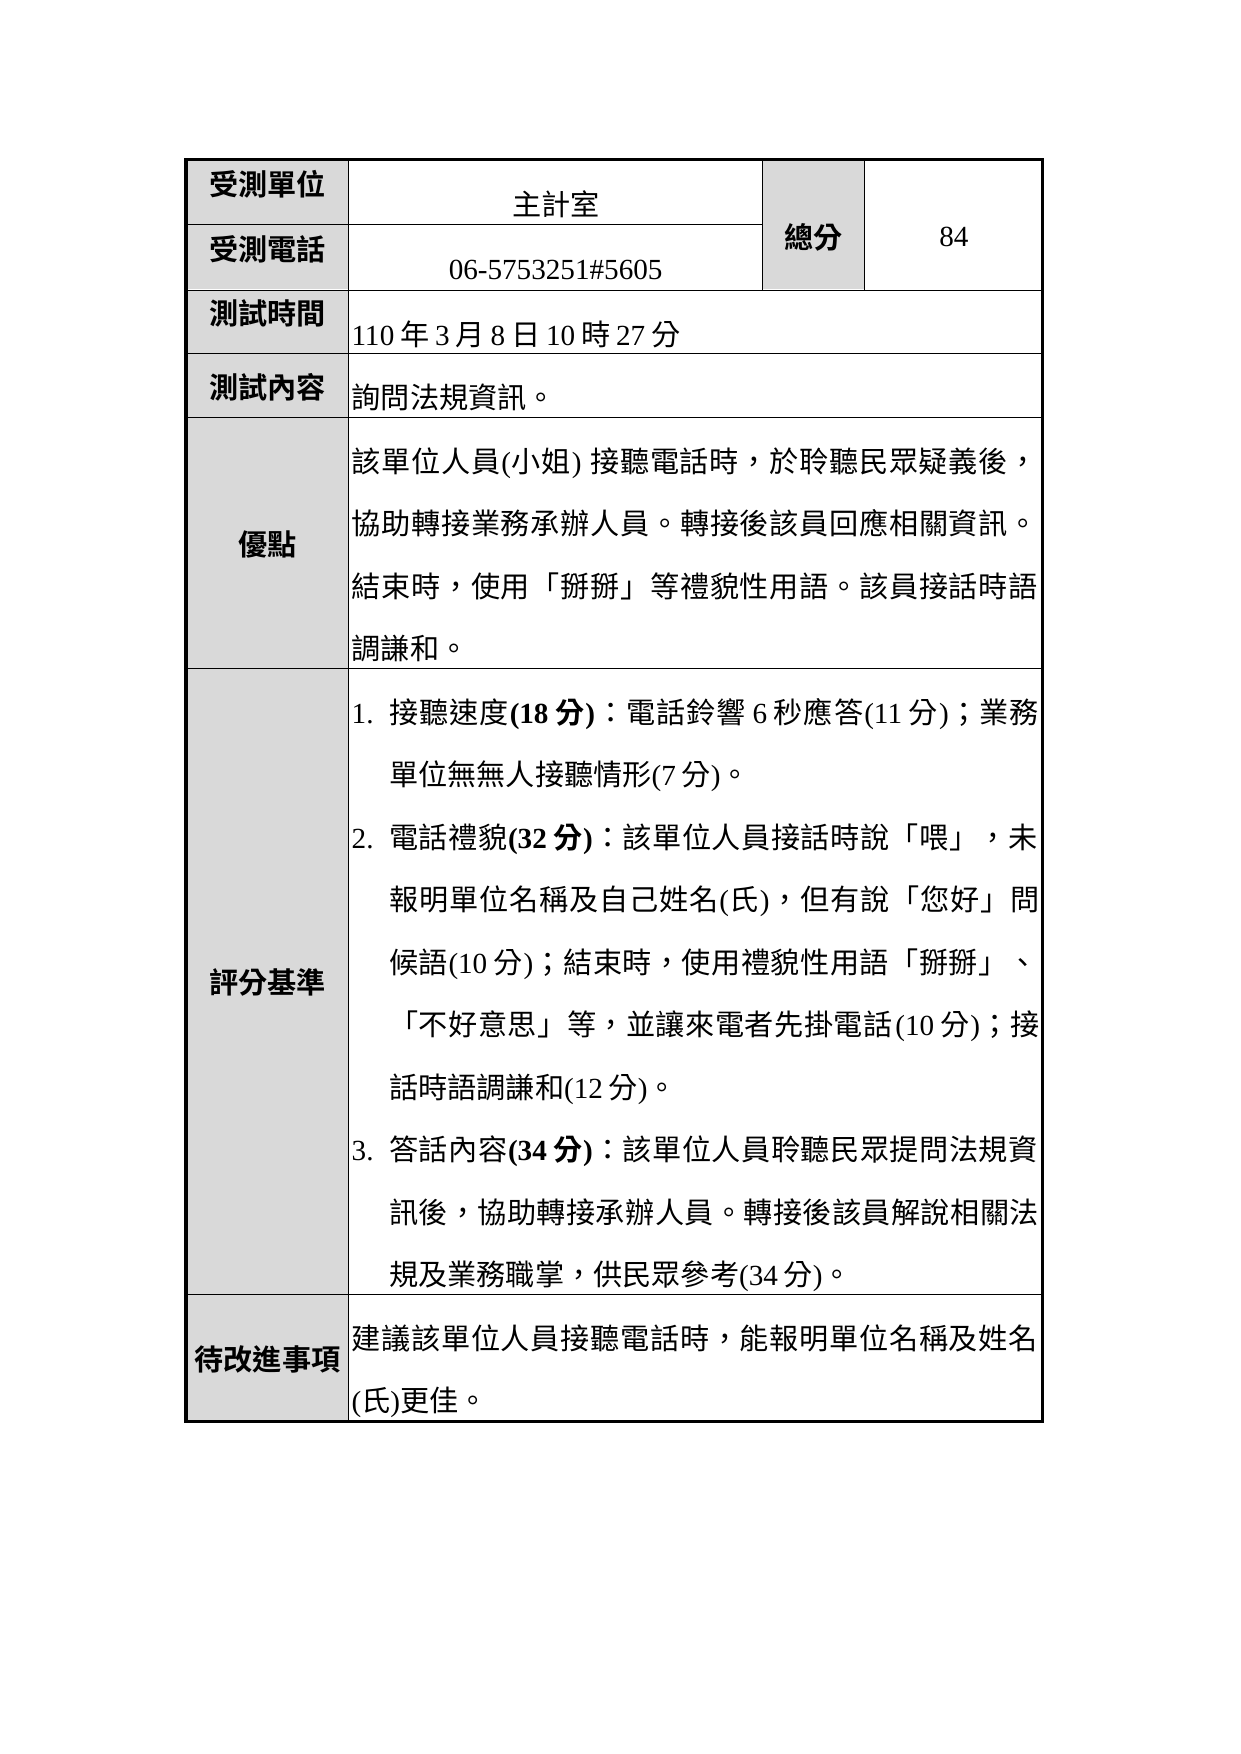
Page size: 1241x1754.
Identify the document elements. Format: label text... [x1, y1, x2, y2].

table_header 總分 [763, 161, 864, 289]
table_cell 測試時間 [188, 291, 348, 353]
table_header 84 [865, 161, 1041, 289]
table_cell 06-5753251#5605 [349, 225, 762, 289]
table_cell 評分基準 [188, 669, 348, 1294]
table_cell 接聽速度(18分)：電話鈴響6秒應答(11分)；業務單位無無人接聽情形(7分)。 電話禮貌(32分)：該單位人員接話時說「喂」，未報明單位名稱及自己姓名(氏)，但有說「您好」問候語(10分)；結束時，使用禮貌性用語「掰掰」、「不好意思」等，並讓來電者先掛電話(10分)；接話時語調謙和(12分)。 答話內容(34分)：該單位人員聆聽民眾提問法規資訊後，協助轉接承辦人員。轉接後該員解說相關法規及業務職掌，供民眾參考(34分)。 [349, 669, 1041, 1294]
table_cell 該單位人員(小姐) 接聽電話時，於聆聽民眾疑義後，協助轉接業務承辦人員。轉接後該員回應相關資訊。結束時，使用「掰掰」等禮貌性用語。該員接話時語調謙和。 [349, 418, 1041, 668]
table_cell 受測電話 [188, 225, 348, 289]
table_cell 待改進事項 [188, 1295, 348, 1420]
table_cell 優點 [188, 418, 348, 668]
table_header 主計室 [349, 161, 762, 224]
table_header 受測單位 [188, 161, 348, 224]
table_cell 建議該單位人員接聽電話時，能報明單位名稱及姓名(氏)更佳。 [349, 1295, 1041, 1420]
table_cell 110年3月8日10時27分 [349, 291, 1041, 353]
table_cell 詢問法規資訊。 [349, 354, 1041, 417]
table_cell 測試內容 [188, 354, 348, 417]
